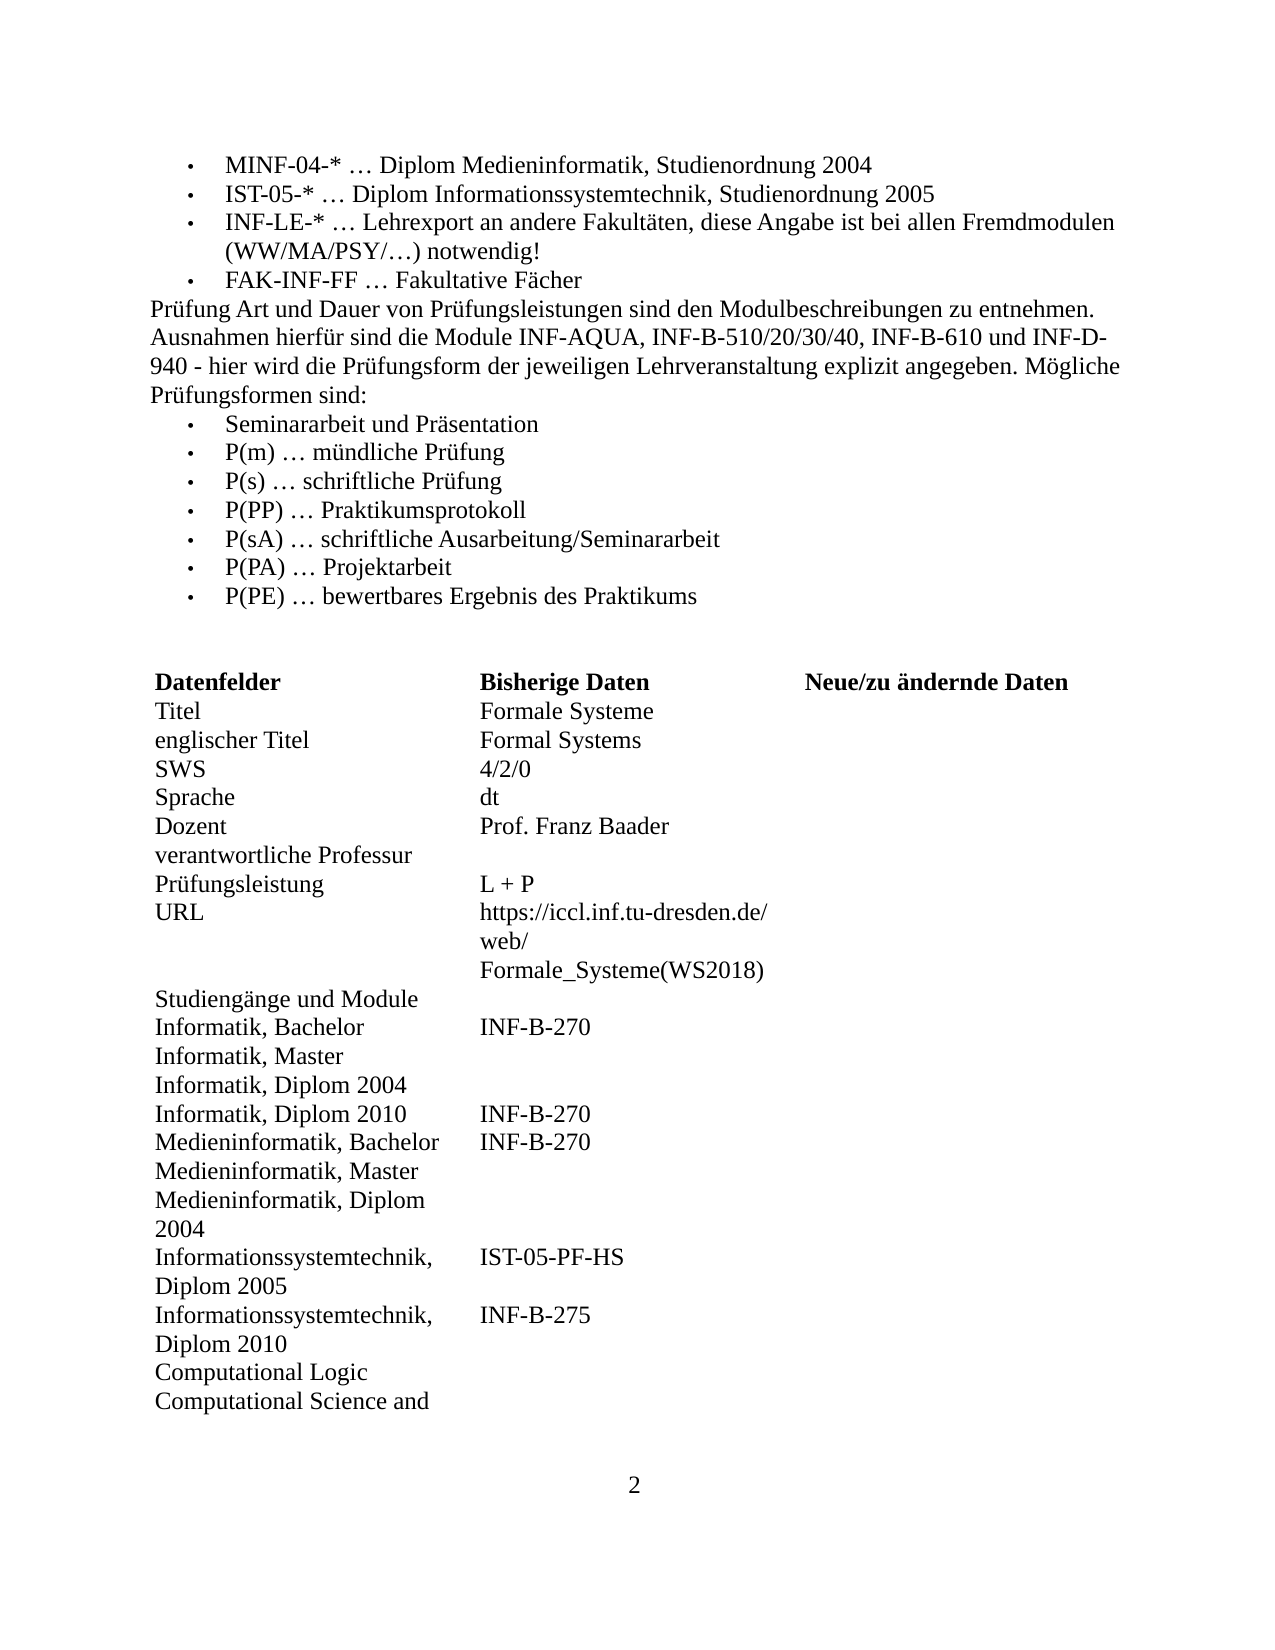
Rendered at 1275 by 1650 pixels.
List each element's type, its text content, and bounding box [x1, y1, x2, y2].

table_cell Formal Systems [475, 725, 800, 754]
table_cell INF-B-275 [475, 1300, 800, 1357]
table_cell Informatik, Bachelor [150, 1013, 475, 1041]
table_cell [800, 1300, 1125, 1357]
table_cell [800, 1099, 1125, 1127]
list INF-LE-* … Lehrexport an andere Fakultäten, diese Angabe ist bei allen Fremdmodulen (WW/MA/PSY/…) notwendig! [187, 207, 1125, 265]
table_cell Studiengänge und Module [150, 984, 475, 1012]
table_cell [800, 1156, 1125, 1185]
table_cell [475, 1358, 800, 1386]
table_cell Informatik, Diplom 2004 [150, 1070, 475, 1099]
table_header Datenfelder [150, 668, 475, 696]
table_cell [800, 754, 1125, 782]
table_cell [800, 840, 1125, 869]
table_cell [800, 1243, 1125, 1300]
table_cell https://iccl.inf.tu-dresden.de/web/Formale_Systeme(WS2018) [475, 898, 800, 984]
table_cell Titel [150, 696, 475, 725]
table_cell [800, 783, 1125, 811]
table_cell [475, 1041, 800, 1070]
table_cell [800, 1358, 1125, 1386]
table_cell [475, 840, 800, 869]
list P(PA) … Projektarbeit [187, 552, 1125, 581]
table_cell URL [150, 898, 475, 984]
list P(PP) … Praktikumsprotokoll [187, 495, 1125, 524]
table_cell dt [475, 783, 800, 811]
table_cell [800, 1128, 1125, 1156]
table_cell [800, 1013, 1125, 1041]
table_cell [800, 1185, 1125, 1242]
table_cell [475, 1156, 800, 1185]
table_cell [800, 898, 1125, 984]
table_cell Informatik, Diplom 2010 [150, 1099, 475, 1127]
table_cell Sprache [150, 783, 475, 811]
table_cell [800, 725, 1125, 754]
table_cell Dozent [150, 811, 475, 840]
list FAK-INF-FF … Fakultative Fächer [187, 265, 1125, 294]
table_cell [475, 1185, 800, 1242]
table_header Neue/zu ändernde Daten [800, 668, 1125, 696]
list MINF-04-* … Diplom Medieninformatik, Studienordnung 2004 [187, 150, 1125, 179]
table_cell Computational Science and [150, 1386, 475, 1415]
table_cell [475, 984, 800, 1012]
table_header Bisherige Daten [475, 668, 800, 696]
list Seminararbeit und Präsentation [187, 409, 1125, 437]
table_cell [475, 1070, 800, 1099]
list P(sA) … schriftliche Ausarbeitung/Seminararbeit [187, 524, 1125, 552]
table_cell [800, 1041, 1125, 1070]
table_cell Informatik, Master [150, 1041, 475, 1070]
table_cell INF-B-270 [475, 1013, 800, 1041]
table_cell [800, 1070, 1125, 1099]
table_cell [800, 869, 1125, 897]
table_cell [800, 984, 1125, 1012]
list P(s) … schriftliche Prüfung [187, 466, 1125, 495]
table_cell [800, 1386, 1125, 1415]
table_cell Computational Logic [150, 1358, 475, 1386]
table_cell [800, 696, 1125, 725]
table_cell L + P [475, 869, 800, 897]
table_cell 4/2/0 [475, 754, 800, 782]
list P(PE) … bewertbares Ergebnis des Praktikums [187, 581, 1125, 610]
table_cell Formale Systeme [475, 696, 800, 725]
table_cell [475, 1386, 800, 1415]
text Prüfung Art und Dauer von Prüfungsleistungen sind den Modulbeschreibungen zu entnehmen. Ausnahmen hierfür sind die Module INF-AQUA, INF-B-510/20/30/40, INF-B-610 und INF-D-940 - hier wird die Prüfungsform der jeweiligen Lehrveranstaltung explizit angegeben. Mögliche Prüfungsformen sind: [150, 294, 1125, 409]
table_cell Medieninformatik, Bachelor [150, 1128, 475, 1156]
table_cell Medieninformatik, Master [150, 1156, 475, 1185]
table_cell INF-B-270 [475, 1099, 800, 1127]
table_cell englischer Titel [150, 725, 475, 754]
table_cell Medieninformatik, Diplom 2004 [150, 1185, 475, 1242]
table_cell verantwortliche Professur [150, 840, 475, 869]
table_cell [800, 811, 1125, 840]
table_cell IST-05-PF-HS [475, 1243, 800, 1300]
table_cell Informationssystemtechnik, Diplom 2010 [150, 1300, 475, 1357]
table_cell SWS [150, 754, 475, 782]
table_cell INF-B-270 [475, 1128, 800, 1156]
list IST-05-* … Diplom Informationssystemtechnik, Studienordnung 2005 [187, 179, 1125, 207]
table_cell Prüfungsleistung [150, 869, 475, 897]
table_cell Prof. Franz Baader [475, 811, 800, 840]
table_cell Informationssystemtechnik, Diplom 2005 [150, 1243, 475, 1300]
list P(m) … mündliche Prüfung [187, 437, 1125, 466]
